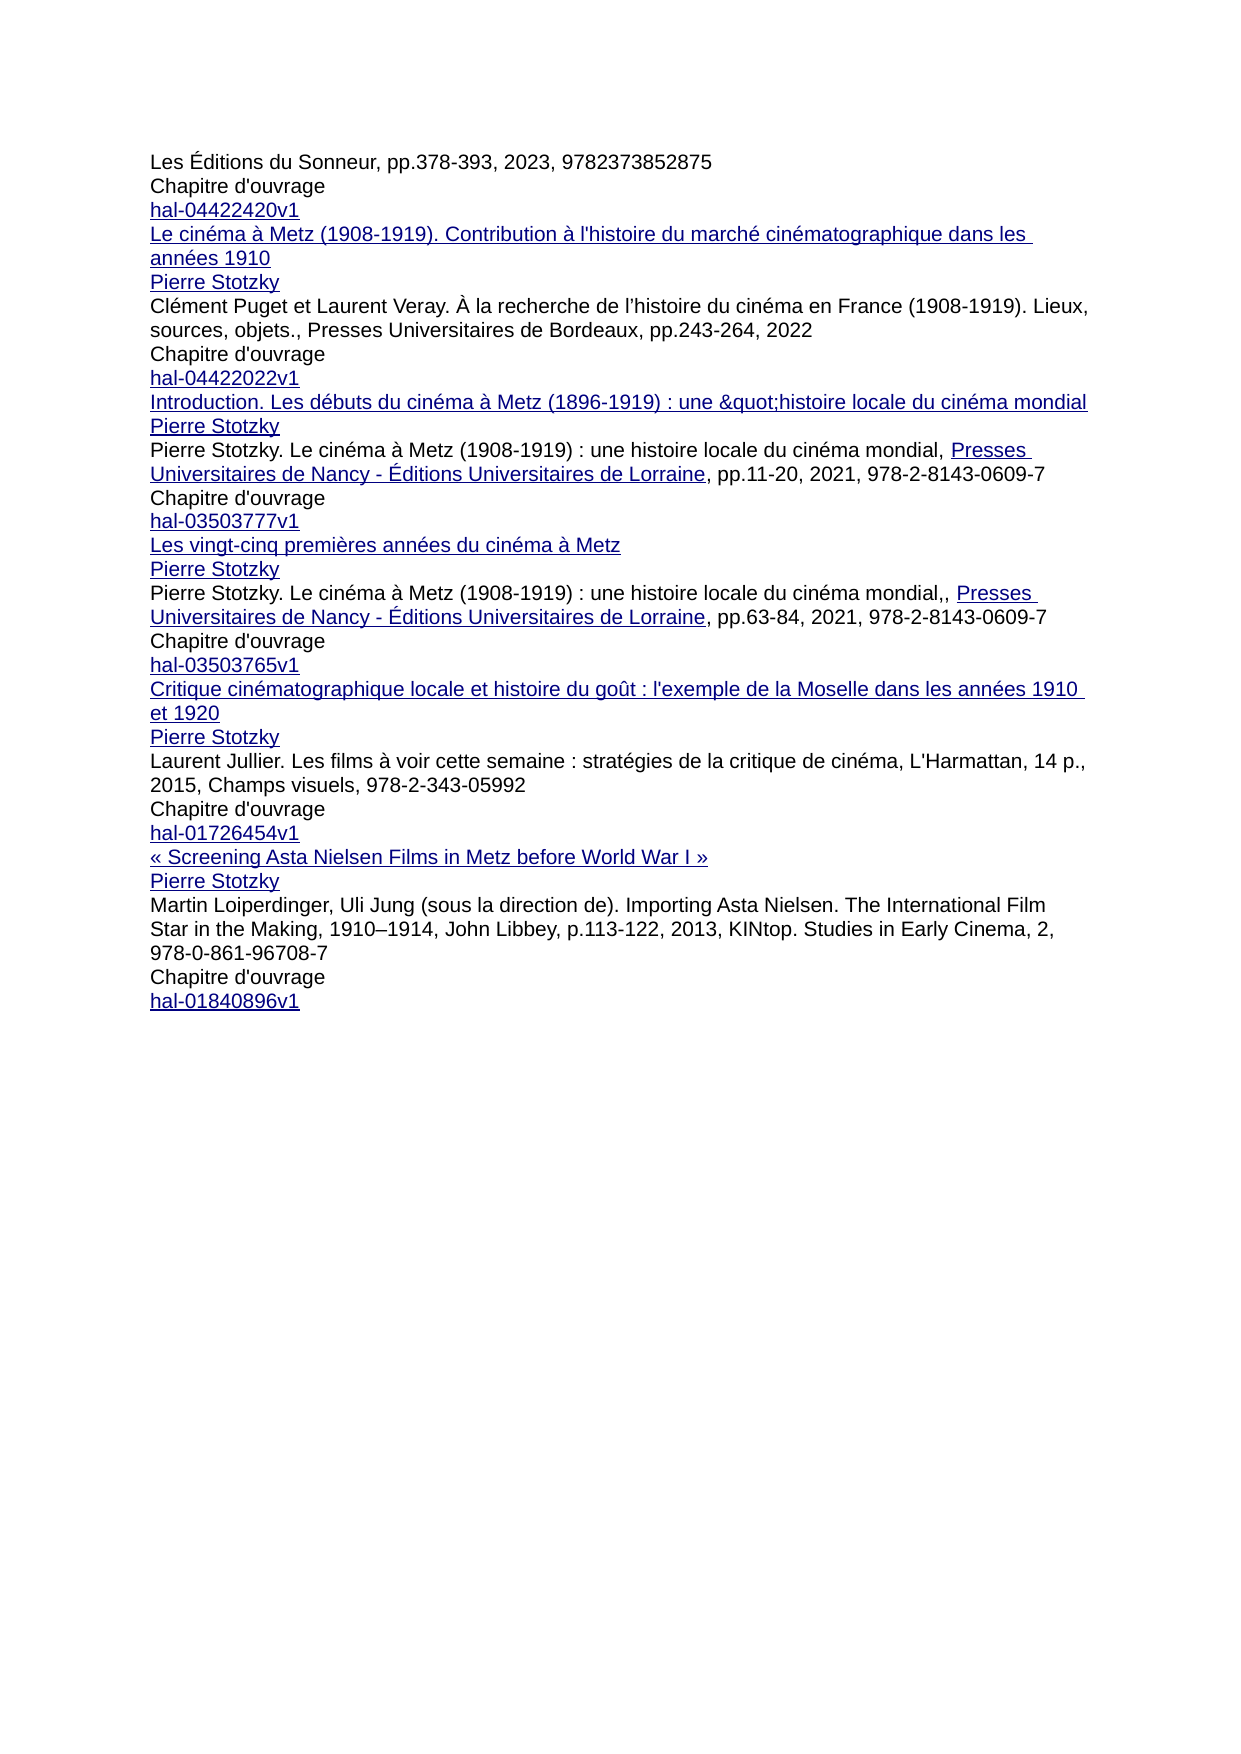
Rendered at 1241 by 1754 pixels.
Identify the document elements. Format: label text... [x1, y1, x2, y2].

table_cell Le cinéma à Metz (1908-1919). Contribution à l'histoire du marché cinématographique dans les années 1910 Pierre Stotzky Clément Puget et Laurent Veray. À la recherche de l’histoire du cinéma en France (1908-1919). Lieux, sources, objets., Presses Universitaires de Bordeaux, pp.243-264, 2022 Chapitre d'ouvrage hal-04422022v1 [150, 222, 1090, 389]
table_cell Introduction. Les débuts du cinéma à Metz (1896-1919) : une &quot;histoire locale du cinéma mondial Pierre Stotzky Pierre Stotzky. Le cinéma à Metz (1908-1919) : une histoire locale du cinéma mondial, Presses Universitaires de Nancy - Éditions Universitaires de Lorraine, pp.11-20, 2021, 978-2-8143-0609-7 Chapitre d'ouvrage hal-03503777v1 [150, 390, 1090, 533]
table_cell Les Éditions du Sonneur, pp.378-393, 2023, 9782373852875 Chapitre d'ouvrage hal-04422420v1 [150, 150, 1090, 222]
table_cell Critique cinématographique locale et histoire du goût : l'exemple de la Moselle dans les années 1910 et 1920 Pierre Stotzky Laurent Jullier. Les films à voir cette semaine : stratégies de la critique de cinéma, L'Harmattan, 14 p., 2015, Champs visuels, 978-2-343-05992 Chapitre d'ouvrage hal-01726454v1 [150, 677, 1090, 845]
table_cell Les vingt-cinq premières années du cinéma à Metz Pierre Stotzky Pierre Stotzky. Le cinéma à Metz (1908-1919) : une histoire locale du cinéma mondial,, Presses Universitaires de Nancy - Éditions Universitaires de Lorraine, pp.63-84, 2021, 978-2-8143-0609-7 Chapitre d'ouvrage hal-03503765v1 [150, 533, 1090, 677]
table_cell « Screening Asta Nielsen Films in Metz before World War I » Pierre Stotzky Martin Loiperdinger, Uli Jung (sous la direction de). Importing Asta Nielsen. The International Film Star in the Making, 1910–1914, John Libbey, p.113-122, 2013, KINtop. Studies in Early Cinema, 2, 978-0-861-96708-7 Chapitre d'ouvrage hal-01840896v1 [150, 845, 1090, 1012]
